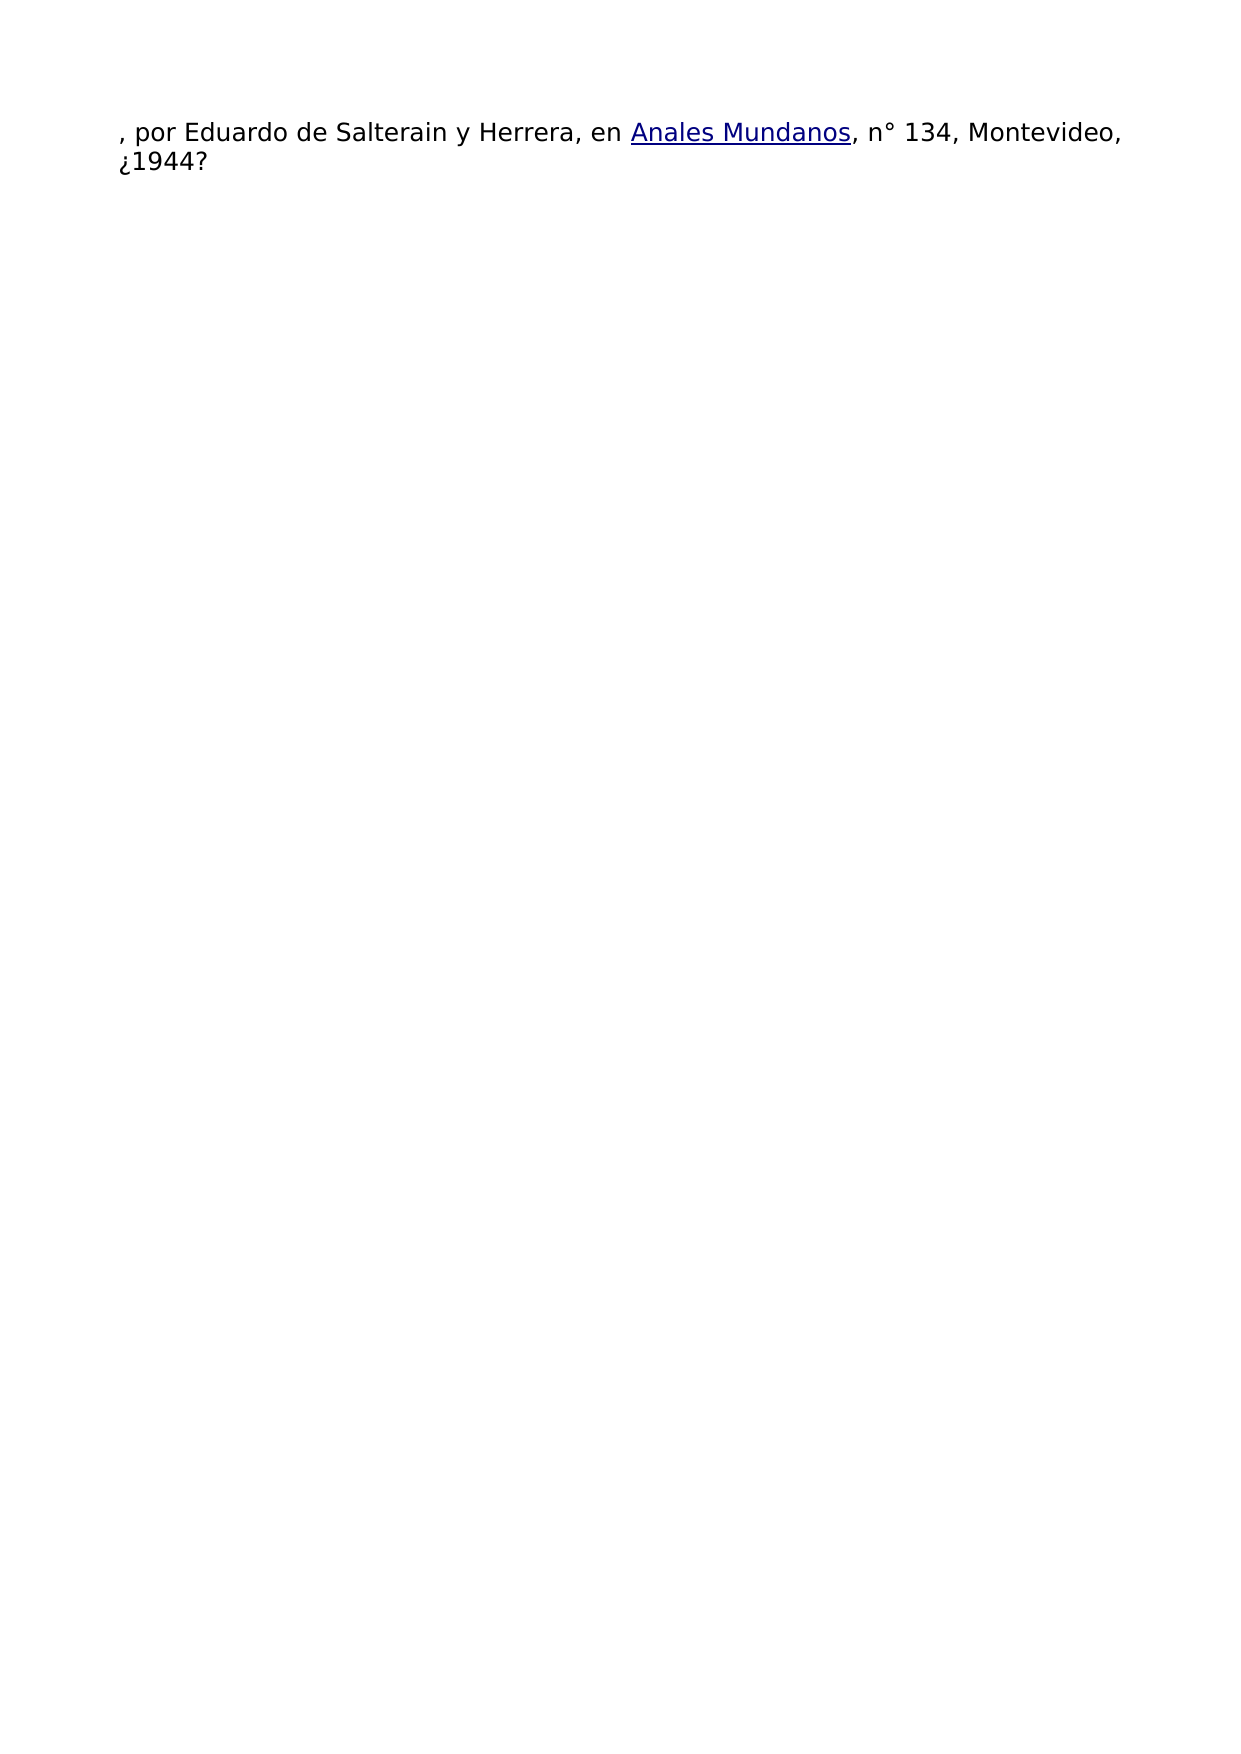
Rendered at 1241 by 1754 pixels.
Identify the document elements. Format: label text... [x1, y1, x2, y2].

text FIXME internalmedia: figari:hablaenanales_n134.pdf, por Eduardo de Salterain y Herrera, en Anales Mundanos, n° 134, Montevideo, ¿1944? [118, 118, 1122, 176]
